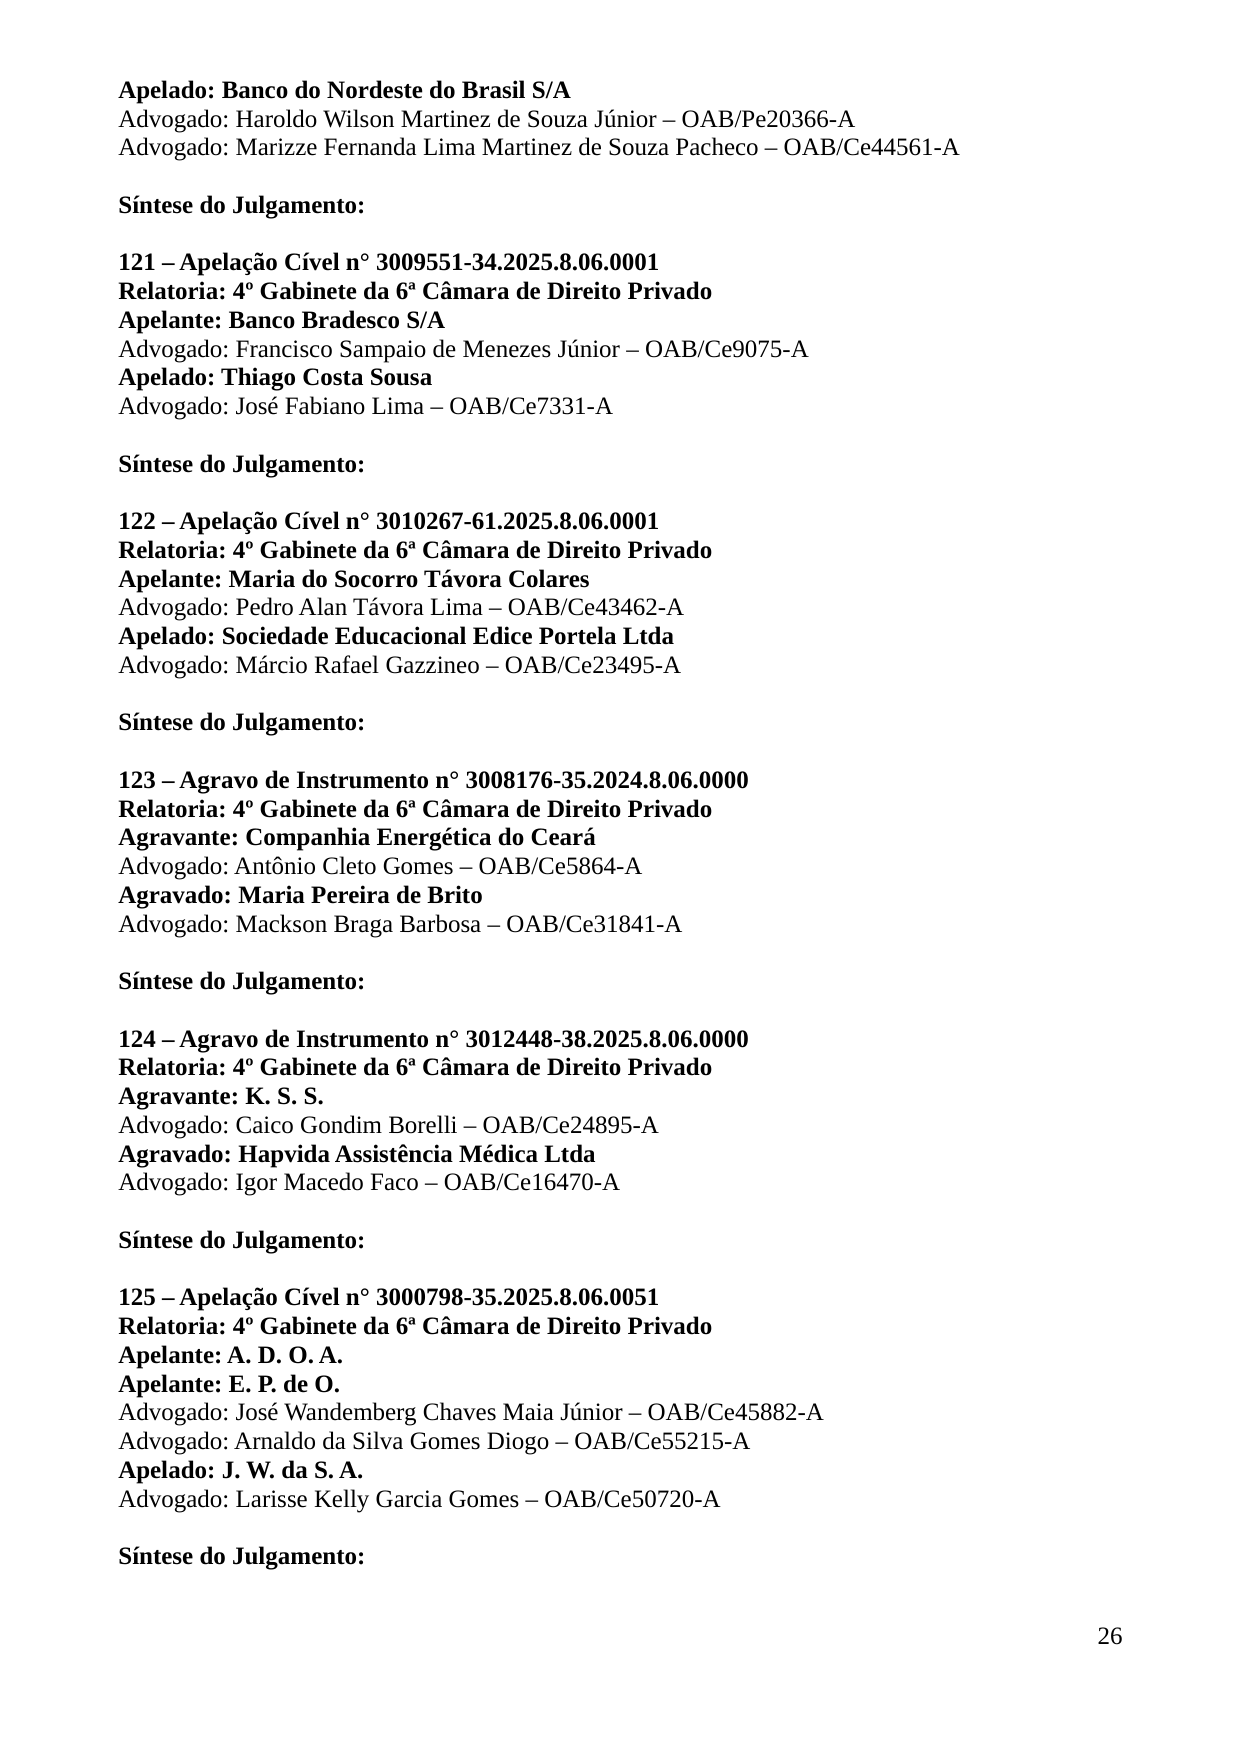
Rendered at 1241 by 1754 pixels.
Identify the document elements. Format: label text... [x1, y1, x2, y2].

text Síntese do Julgamento: 121 – Apelação Cível n° 3009551-34.2025.8.06.0001 Relatoria: 4º Gabinete da 6ª Câmara de Direito Privado Apelante: Banco Bradesco S/A Advogado: Francisco Sampaio de Menezes Júnior – OAB/Ce9075-A Apelado: Thiago Costa Sousa Advogado: José Fabiano Lima – OAB/Ce7331-A [118, 190, 1122, 449]
text Apelado: Banco do Nordeste do Brasil S/A Advogado: Haroldo Wilson Martinez de Souza Júnior – OAB/Pe20366-A Advogado: Marizze Fernanda Lima Martinez de Souza Pacheco – OAB/Ce44561-A [118, 75, 1122, 190]
text Síntese do Julgamento: [118, 1541, 1122, 1599]
text Síntese do Julgamento: 125 – Apelação Cível n° 3000798-35.2025.8.06.0051 Relatoria: 4º Gabinete da 6ª Câmara de Direito Privado Apelante: A. D. O. A. Apelante: E. P. de O. Advogado: José Wandemberg Chaves Maia Júnior – OAB/Ce45882-A Advogado: Arnaldo da Silva Gomes Diogo – OAB/Ce55215-A Apelado: J. W. da S. A. Advogado: Larisse Kelly Garcia Gomes – OAB/Ce50720-A [118, 1225, 1122, 1541]
text Síntese do Julgamento: 123 – Agravo de Instrumento n° 3008176-35.2024.8.06.0000 Relatoria: 4º Gabinete da 6ª Câmara de Direito Privado Agravante: Companhia Energética do Ceará Advogado: Antônio Cleto Gomes – OAB/Ce5864-A Agravado: Maria Pereira de Brito Advogado: Mackson Braga Barbosa – OAB/Ce31841-A [118, 707, 1122, 966]
text Síntese do Julgamento: 122 – Apelação Cível n° 3010267-61.2025.8.06.0001 Relatoria: 4º Gabinete da 6ª Câmara de Direito Privado Apelante: Maria do Socorro Távora Colares Advogado: Pedro Alan Távora Lima – OAB/Ce43462-A Apelado: Sociedade Educacional Edice Portela Ltda Advogado: Márcio Rafael Gazzineo – OAB/Ce23495-A [118, 449, 1122, 707]
text Síntese do Julgamento: 124 – Agravo de Instrumento n° 3012448-38.2025.8.06.0000 Relatoria: 4º Gabinete da 6ª Câmara de Direito Privado Agravante: K. S. S. Advogado: Caico Gondim Borelli – OAB/Ce24895-A Agravado: Hapvida Assistência Médica Ltda Advogado: Igor Macedo Faco – OAB/Ce16470-A [118, 966, 1122, 1225]
